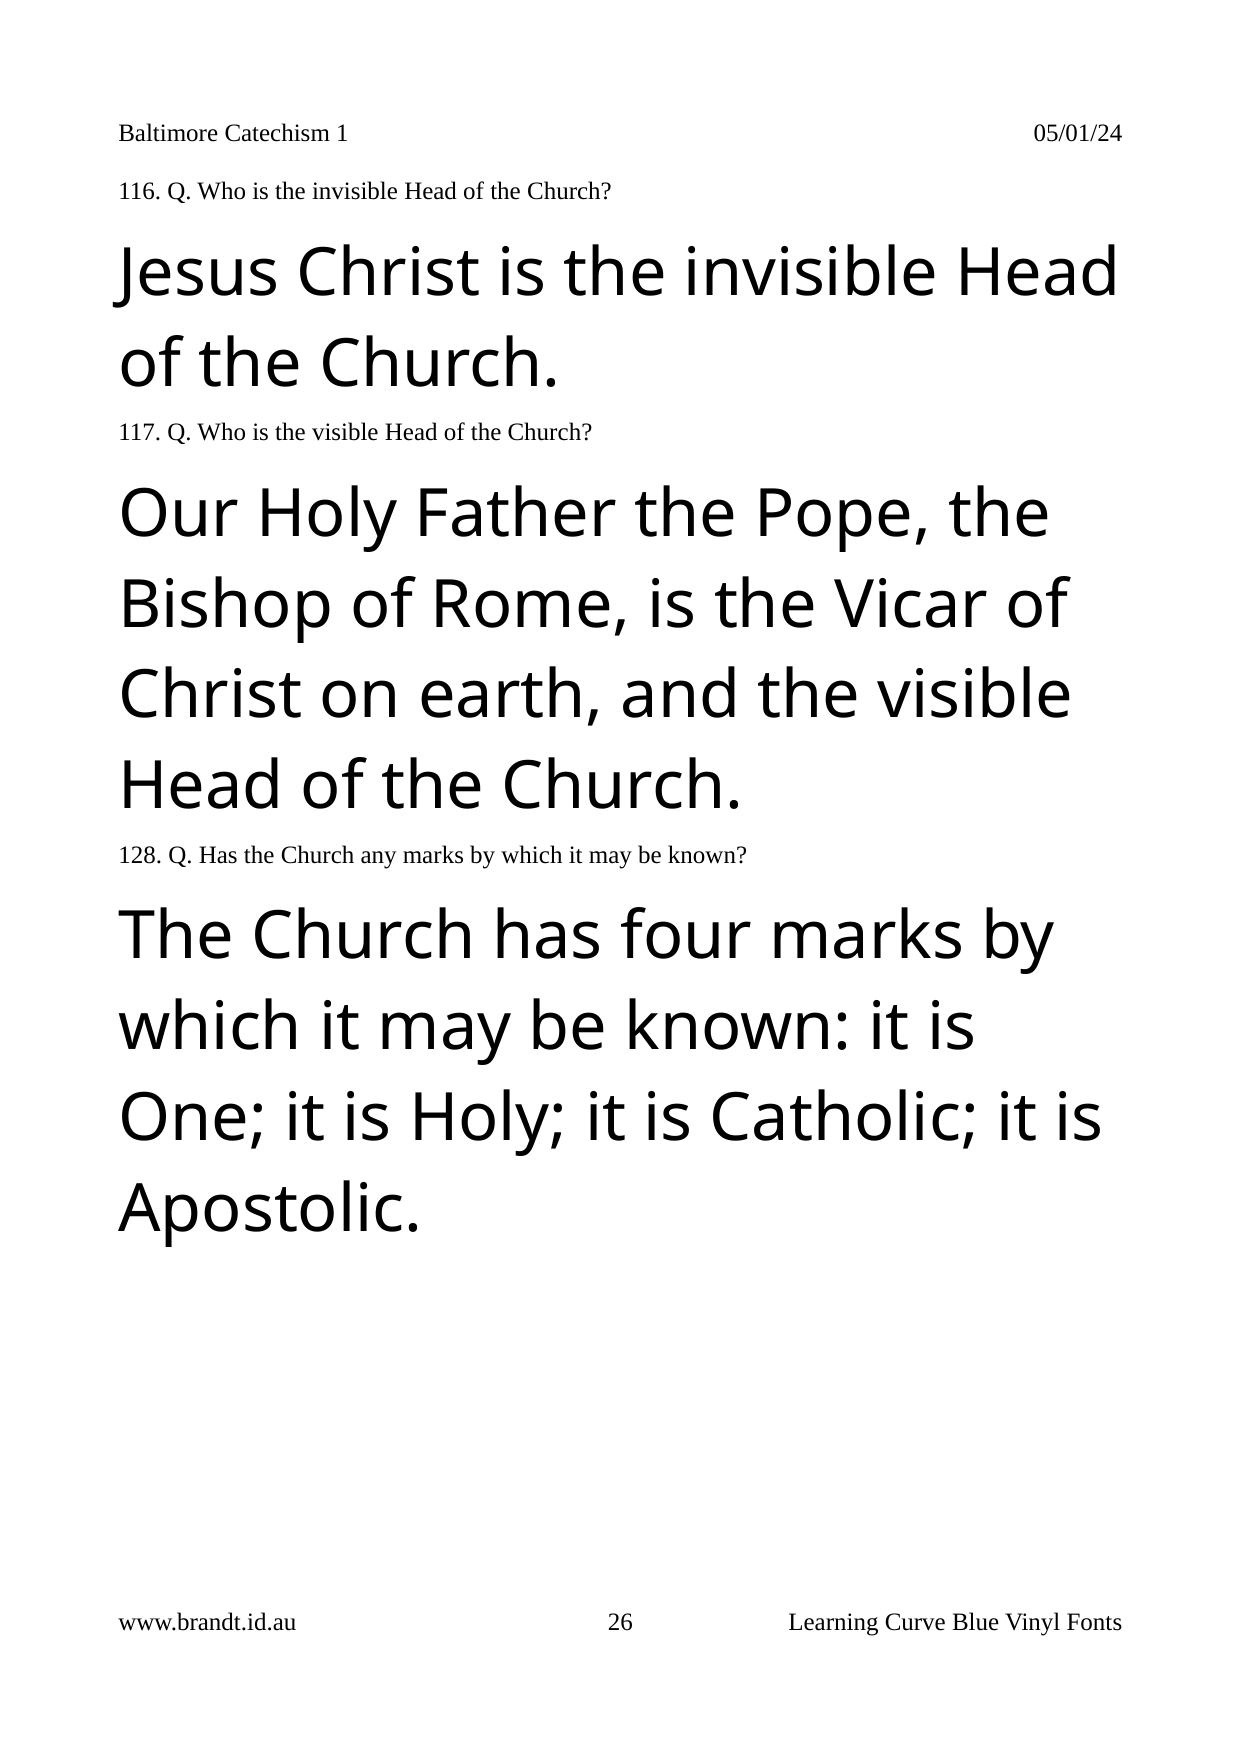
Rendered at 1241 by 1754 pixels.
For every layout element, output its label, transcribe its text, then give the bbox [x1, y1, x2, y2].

text Our Holy Father the Pope, the Bishop of Rome, is the Vicar of Christ on earth, and the visible Head of the Church. [118, 465, 1122, 828]
text Jesus Christ is the invisible Head of the Church. [118, 224, 1122, 406]
text The Church has four marks by which it may be known: it is One; it is Holy; it is Catholic; it is Apostolic. [118, 888, 1122, 1251]
text 116. Q. Who is the invisible Head of the Church? [118, 176, 1122, 205]
text 117. Q. Who is the visible Head of the Church? [118, 417, 1122, 446]
text 128. Q. Has the Church any marks by which it may be known? [118, 840, 1122, 869]
